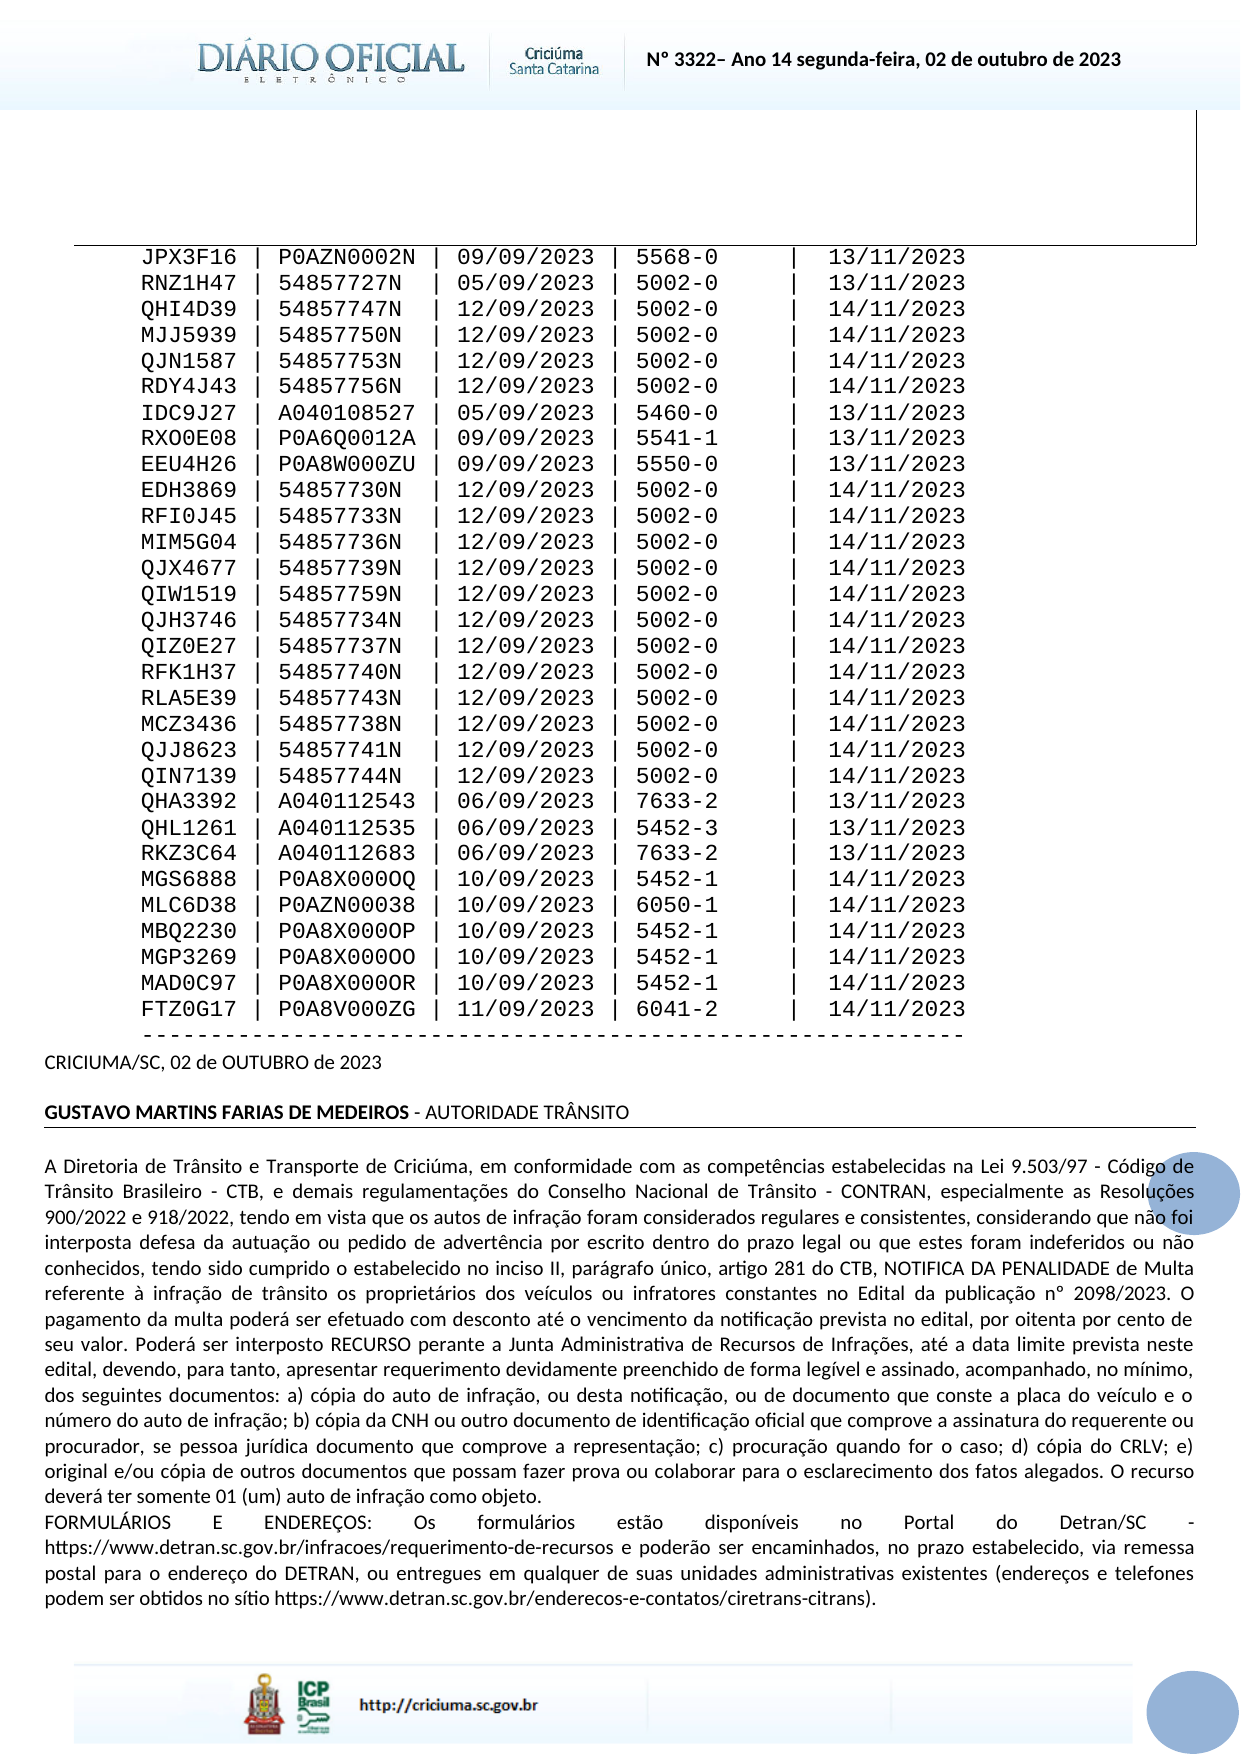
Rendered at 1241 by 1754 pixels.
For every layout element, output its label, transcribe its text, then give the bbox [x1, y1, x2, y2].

text RFK1H37 | 54857740N | 12/09/2023 | 5002-0 | 14/11/2023 [44, 660, 1196, 686]
text MGS6888 | P0A8X000OQ | 10/09/2023 | 5452-1 | 14/11/2023 [44, 868, 1196, 894]
text QIZ0E27 | 54857737N | 12/09/2023 | 5002-0 | 14/11/2023 [44, 634, 1196, 660]
text MIM5G04 | 54857736N | 12/09/2023 | 5002-0 | 14/11/2023 [44, 531, 1196, 556]
text A Diretoria de Trânsito e Transporte de Criciúma, em conformidade com as competências estabelecidas na Lei 9.503/97 - Código de Trânsito Brasileiro - CTB, e demais regulamentações do Conselho Nacional de Trânsito - CONTRAN, especialmente as Resoluções 900/2022 e 918/2022, tendo em vista que os autos de infração foram considerados regulares e consistentes, considerando que não foi interposta defesa da autuação ou pedido de advertência por escrito dentro do prazo legal ou que estes foram indeferidos ou não conhecidos, tendo sido cumprido o estabelecido no inciso II, parágrafo único, artigo 281 do CTB, NOTIFICA DA PENALIDADE de Multa referente à infração de trânsito os proprietários dos veículos ou infratores constantes no Edital da publicação nº 2098/2023. O pagamento da multa poderá ser efetuado com desconto até o vencimento da notificação prevista no edital, por oitenta por cento de seu valor. Poderá ser interposto RECURSO perante a Junta Administrativa de Recursos de Infrações, até a data limite prevista neste edital, devendo, para tanto, apresentar requerimento devidamente preenchido de forma legível e assinado, acompanhado, no mínimo, dos seguintes documentos: a) cópia do auto de infração, ou desta notificação, ou de documento que conste a placa do veículo e o número do auto de infração; b) cópia da CNH ou outro documento de identificação oficial que comprove a assinatura do requerente ou procurador, se pessoa jurídica documento que comprove a representação; c) procuração quando for o caso; d) cópia do CRLV; e) original e/ou cópia de outros documentos que possam fazer prova ou colaborar para o esclarecimento dos fatos alegados. O recurso deverá ter somente 01 (um) auto de infração como objeto. [44, 1153, 1196, 1509]
text RLA5E39 | 54857743N | 12/09/2023 | 5002-0 | 14/11/2023 [44, 686, 1196, 712]
text RKZ3C64 | A040112683 | 06/09/2023 | 7633-2 | 13/11/2023 [44, 842, 1196, 868]
text FTZ0G17 | P0A8V000ZG | 11/09/2023 | 6041-2 | 14/11/2023 [44, 997, 1196, 1023]
text ------------------------------------------------------------ [44, 1023, 1196, 1049]
text MBQ2230 | P0A8X000OP | 10/09/2023 | 5452-1 | 14/11/2023 [44, 919, 1196, 946]
text EEU4H26 | P0A8W000ZU | 09/09/2023 | 5550-0 | 13/11/2023 [44, 453, 1196, 479]
text RDY4J43 | 54857756N | 12/09/2023 | 5002-0 | 14/11/2023 [44, 375, 1196, 401]
text MAD0C97 | P0A8X000OR | 10/09/2023 | 5452-1 | 14/11/2023 [44, 971, 1196, 997]
text JPX3F16 | P0AZN0002N | 09/09/2023 | 5568-0 | 13/11/2023 [44, 245, 1196, 271]
text QJH3746 | 54857734N | 12/09/2023 | 5002-0 | 14/11/2023 [44, 608, 1196, 634]
text QJJ8623 | 54857741N | 12/09/2023 | 5002-0 | 14/11/2023 [44, 738, 1196, 764]
text QJN1587 | 54857753N | 12/09/2023 | 5002-0 | 14/11/2023 [44, 349, 1196, 375]
text QIW1519 | 54857759N | 12/09/2023 | 5002-0 | 14/11/2023 [44, 582, 1196, 608]
text QJX4677 | 54857739N | 12/09/2023 | 5002-0 | 14/11/2023 [44, 556, 1196, 582]
text RNZ1H47 | 54857727N | 05/09/2023 | 5002-0 | 13/11/2023 [44, 271, 1196, 297]
text QHI4D39 | 54857747N | 12/09/2023 | 5002-0 | 14/11/2023 [44, 297, 1196, 323]
text QHL1261 | A040112535 | 06/09/2023 | 5452-3 | 13/11/2023 [44, 816, 1196, 842]
text GUSTAVO MARTINS FARIAS DE MEDEIROS - AUTORIDADE TRÂNSITO [44, 1099, 1196, 1127]
text FORMULÁRIOS E ENDEREÇOS: Os formulários estão disponíveis no Portal do Detran/SC - https://www.detran.sc.gov.br/infracoes/requerimento-de-recursos e poderão ser encaminhados, no prazo estabelecido, via remessa postal para o endereço do DETRAN, ou entregues em qualquer de suas unidades administrativas existentes (endereços e telefones podem ser obtidos no sítio https://www.detran.sc.gov.br/enderecos-e-contatos/ciretrans-citrans). [44, 1509, 1196, 1611]
text QIN7139 | 54857744N | 12/09/2023 | 5002-0 | 14/11/2023 [44, 764, 1196, 790]
text MLC6D38 | P0AZN00038 | 10/09/2023 | 6050-1 | 14/11/2023 [44, 894, 1196, 919]
text RFI0J45 | 54857733N | 12/09/2023 | 5002-0 | 14/11/2023 [44, 504, 1196, 531]
text CRICIUMA/SC, 02 de OUTUBRO de 2023 [44, 1049, 1196, 1076]
text MCZ3436 | 54857738N | 12/09/2023 | 5002-0 | 14/11/2023 [44, 712, 1196, 738]
text MGP3269 | P0A8X000OO | 10/09/2023 | 5452-1 | 14/11/2023 [44, 946, 1196, 971]
text IDC9J27 | A040108527 | 05/09/2023 | 5460-0 | 13/11/2023 [44, 401, 1196, 427]
text QHA3392 | A040112543 | 06/09/2023 | 7633-2 | 13/11/2023 [44, 790, 1196, 816]
text MJJ5939 | 54857750N | 12/09/2023 | 5002-0 | 14/11/2023 [44, 323, 1196, 349]
text RXO0E08 | P0A6Q0012A | 09/09/2023 | 5541-1 | 13/11/2023 [44, 427, 1196, 453]
text EDH3869 | 54857730N | 12/09/2023 | 5002-0 | 14/11/2023 [44, 479, 1196, 504]
